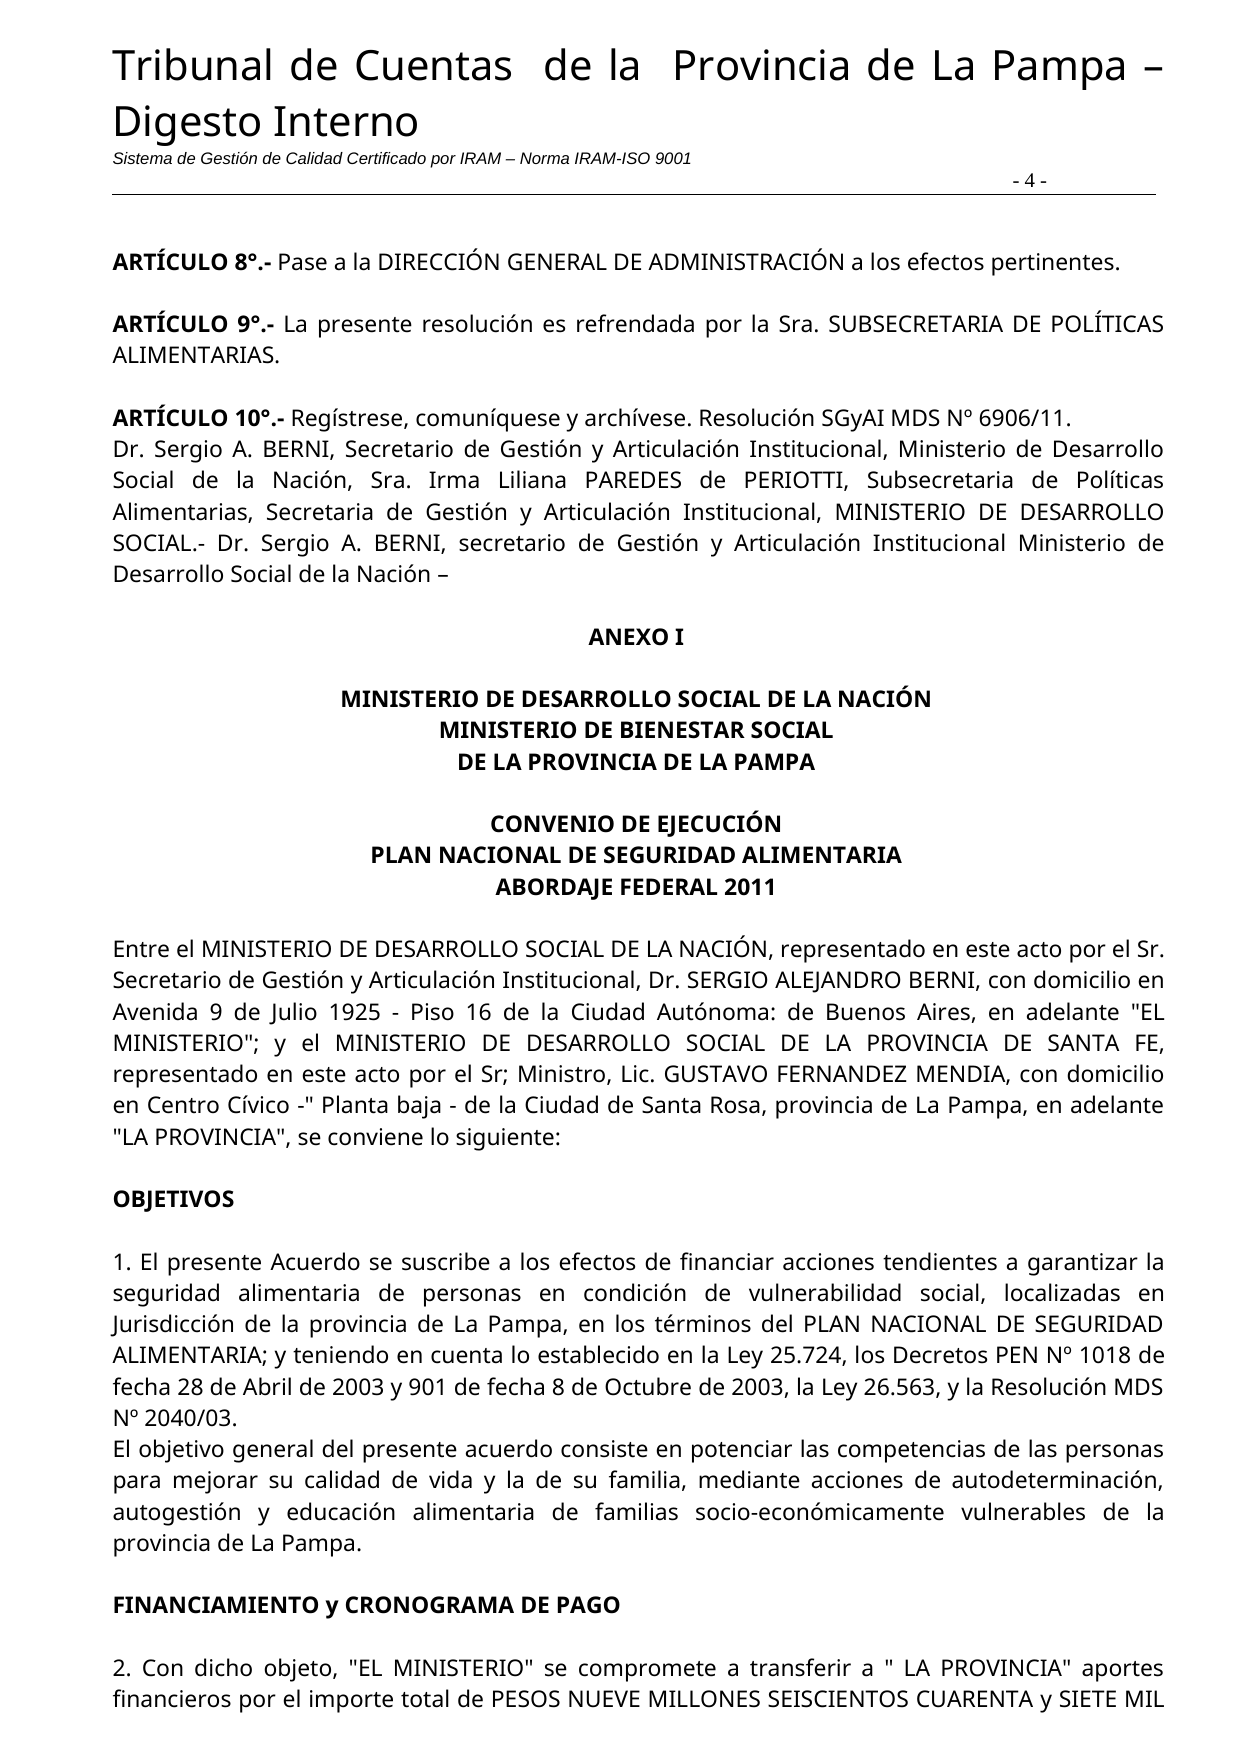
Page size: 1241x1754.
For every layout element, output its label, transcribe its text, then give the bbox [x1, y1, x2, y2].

text MINISTERIO DE DESARROLLO SOCIAL DE LA NACIÓN [112, 683, 1166, 714]
text CONVENIO DE EJECUCIÓN [112, 808, 1166, 839]
text FINANCIAMIENTO y CRONOGRAMA DE PAGO [112, 1589, 1166, 1621]
text OBJETIVOS [112, 1183, 1166, 1214]
text MINISTERIO DE BIENESTAR SOCIAL [112, 714, 1166, 746]
text ARTÍCULO 8°.- Pase a la DIRECCIÓN GENERAL DE ADMINISTRACIÓN a los efectos pertinentes. [112, 246, 1166, 277]
text PLAN NACIONAL DE SEGURIDAD ALIMENTARIA [112, 839, 1166, 871]
text ARTÍCULO 10°.- Regístrese, comuníquese y archívese. Resolución SGyAI MDS Nº 6906/11. [112, 402, 1166, 433]
text Dr. Sergio A. BERNI, Secretario de Gestión y Articulación Institucional, Ministerio de Desarrollo Social de la Nación, Sra. Irma Liliana PAREDES de PERIOTTI, Subsecretaria de Políticas Alimentarias, Secretaria de Gestión y Articulación Institucional, MINISTERIO DE DESARROLLO SOCIAL.- Dr. Sergio A. BERNI, secretario de Gestión y Articulación Institucional Ministerio de Desarrollo Social de la Nación – [112, 433, 1166, 589]
text 2. Con dicho objeto, "EL MINISTERIO" se compromete a transferir a " LA PROVINCIA" aportes financieros por el importe total de PESOS NUEVE MILLONES SEISCIENTOS CUARENTA y SIETE MIL [112, 1652, 1166, 1714]
text DE LA PROVINCIA DE LA PAMPA [112, 746, 1166, 777]
text El objetivo general del presente acuerdo consiste en potenciar las competencias de las personas para mejorar su calidad de vida y la de su familia, mediante acciones de autodeterminación, autogestión y educación alimentaria de familias socio-económicamente vulnerables de la provincia de La Pampa. [112, 1433, 1166, 1558]
text ABORDAJE FEDERAL 2011 [112, 871, 1166, 902]
text ANEXO I [112, 621, 1166, 652]
text 1. El presente Acuerdo se suscribe a los efectos de financiar acciones tendientes a garantizar la seguridad alimentaria de personas en condición de vulnerabilidad social, localizadas en Jurisdicción de la provincia de La Pampa, en los términos del PLAN NACIONAL DE SEGURIDAD ALIMENTARIA; y teniendo en cuenta lo establecido en la Ley 25.724, los Decretos PEN Nº 1018 de fecha 28 de Abril de 2003 y 901 de fecha 8 de Octubre de 2003, la Ley 26.563, y la Resolución MDS Nº 2040/03. [112, 1246, 1166, 1433]
text Entre el MINISTERIO DE DESARROLLO SOCIAL DE LA NACIÓN, representado en este acto por el Sr. Secretario de Gestión y Articulación Institucional, Dr. SERGIO ALEJANDRO BERNI, con domicilio en Avenida 9 de Julio 1925 - Piso 16 de la Ciudad Autónoma: de Buenos Aires, en adelante "EL MINISTERIO"; y el MINISTERIO DE DESARROLLO SOCIAL DE LA PROVINCIA DE SANTA FE, representado en este acto por el Sr; Ministro, Lic. GUSTAVO FERNANDEZ MENDIA, con domicilio en Centro Cívico -" Planta baja - de la Ciudad de Santa Rosa, provincia de La Pampa, en adelante "LA PROVINCIA", se conviene lo siguiente: [112, 933, 1166, 1152]
text ARTÍCULO 9°.- La presente resolución es refrendada por la Sra. SUBSECRETARIA DE POLÍTICAS ALIMENTARIAS. [112, 308, 1166, 371]
